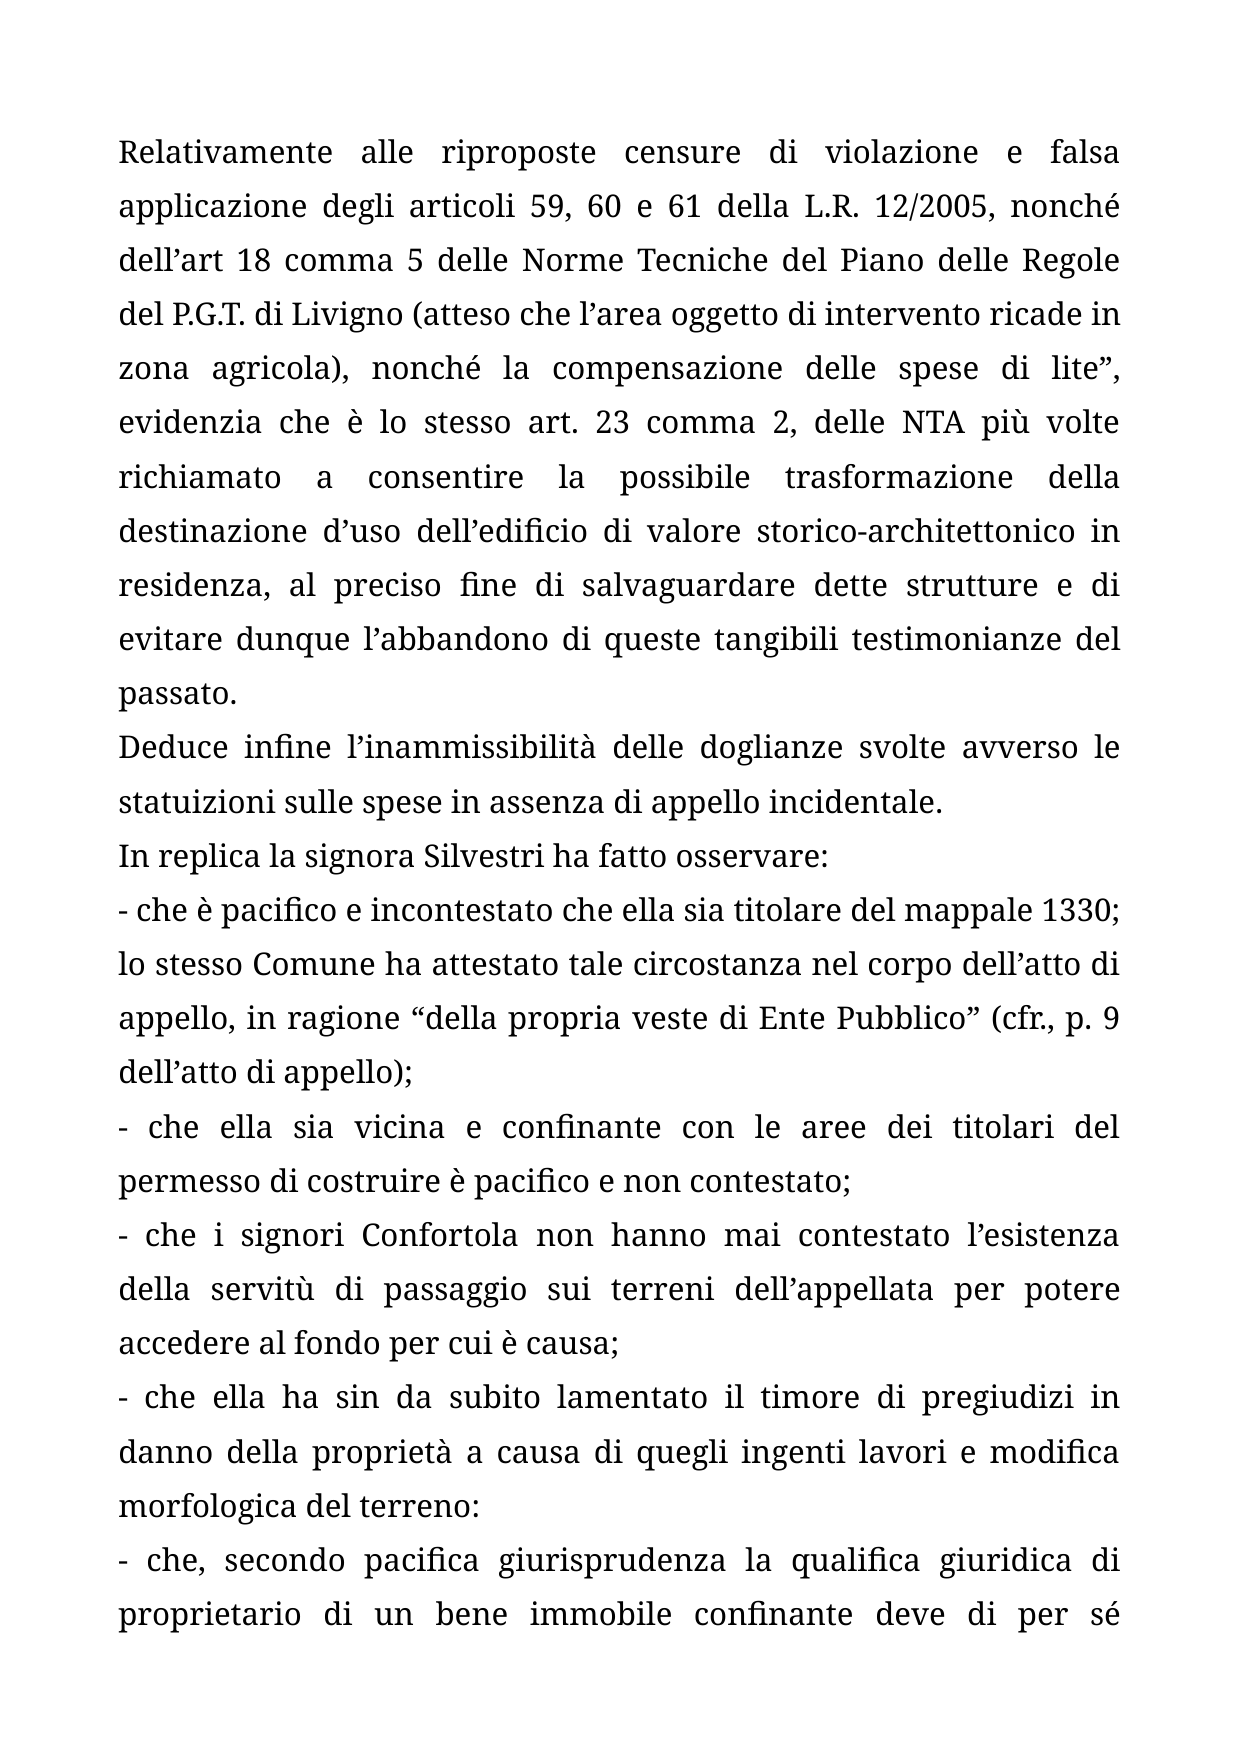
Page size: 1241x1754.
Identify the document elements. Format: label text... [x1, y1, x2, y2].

text In replica la signora Silvestri ha fatto osservare: [118, 822, 1122, 876]
text - che i signori Confortola non hanno mai contestato l’esistenza della servitù di passaggio sui terreni dell’appellata per potere accedere al fondo per cui è causa; [118, 1201, 1122, 1364]
text - che, secondo pacifica giurisprudenza la qualifica giuridica di proprietario di un bene immobile confinante deve di per sé [118, 1526, 1122, 1635]
text - che ella ha sin da subito lamentato il timore di pregiudizi in danno della proprietà a causa di quegli ingenti lavori e modifica morfologica del terreno: [118, 1364, 1122, 1526]
text Relativamente alle riproposte censure di violazione e falsa applicazione degli articoli 59, 60 e 61 della L.R. 12/2005, nonché dell’art 18 comma 5 delle Norme Tecniche del Piano delle Regole del P.G.T. di Livigno (atteso che l’area oggetto di intervento ricade in zona agricola), nonché la compensazione delle spese di lite”, evidenzia che è lo stesso art. 23 comma 2, delle NTA più volte richiamato a consentire la possibile trasformazione della destinazione d’uso dell’edificio di valore storico-architettonico in residenza, al preciso fine di salvaguardare dette strutture e di evitare dunque l’abbandono di queste tangibili testimonianze del passato. [118, 118, 1122, 714]
text Deduce infine l’inammissibilità delle doglianze svolte avverso le statuizioni sulle spese in assenza di appello incidentale. [118, 714, 1122, 822]
text - che ella sia vicina e confinante con le aree dei titolari del permesso di costruire è pacifico e non contestato; [118, 1093, 1122, 1201]
text - che è pacifico e incontestato che ella sia titolare del mappale 1330; lo stesso Comune ha attestato tale circostanza nel corpo dell’atto di appello, in ragione “della propria veste di Ente Pubblico” (cfr., p. 9 dell’atto di appello); [118, 876, 1122, 1093]
